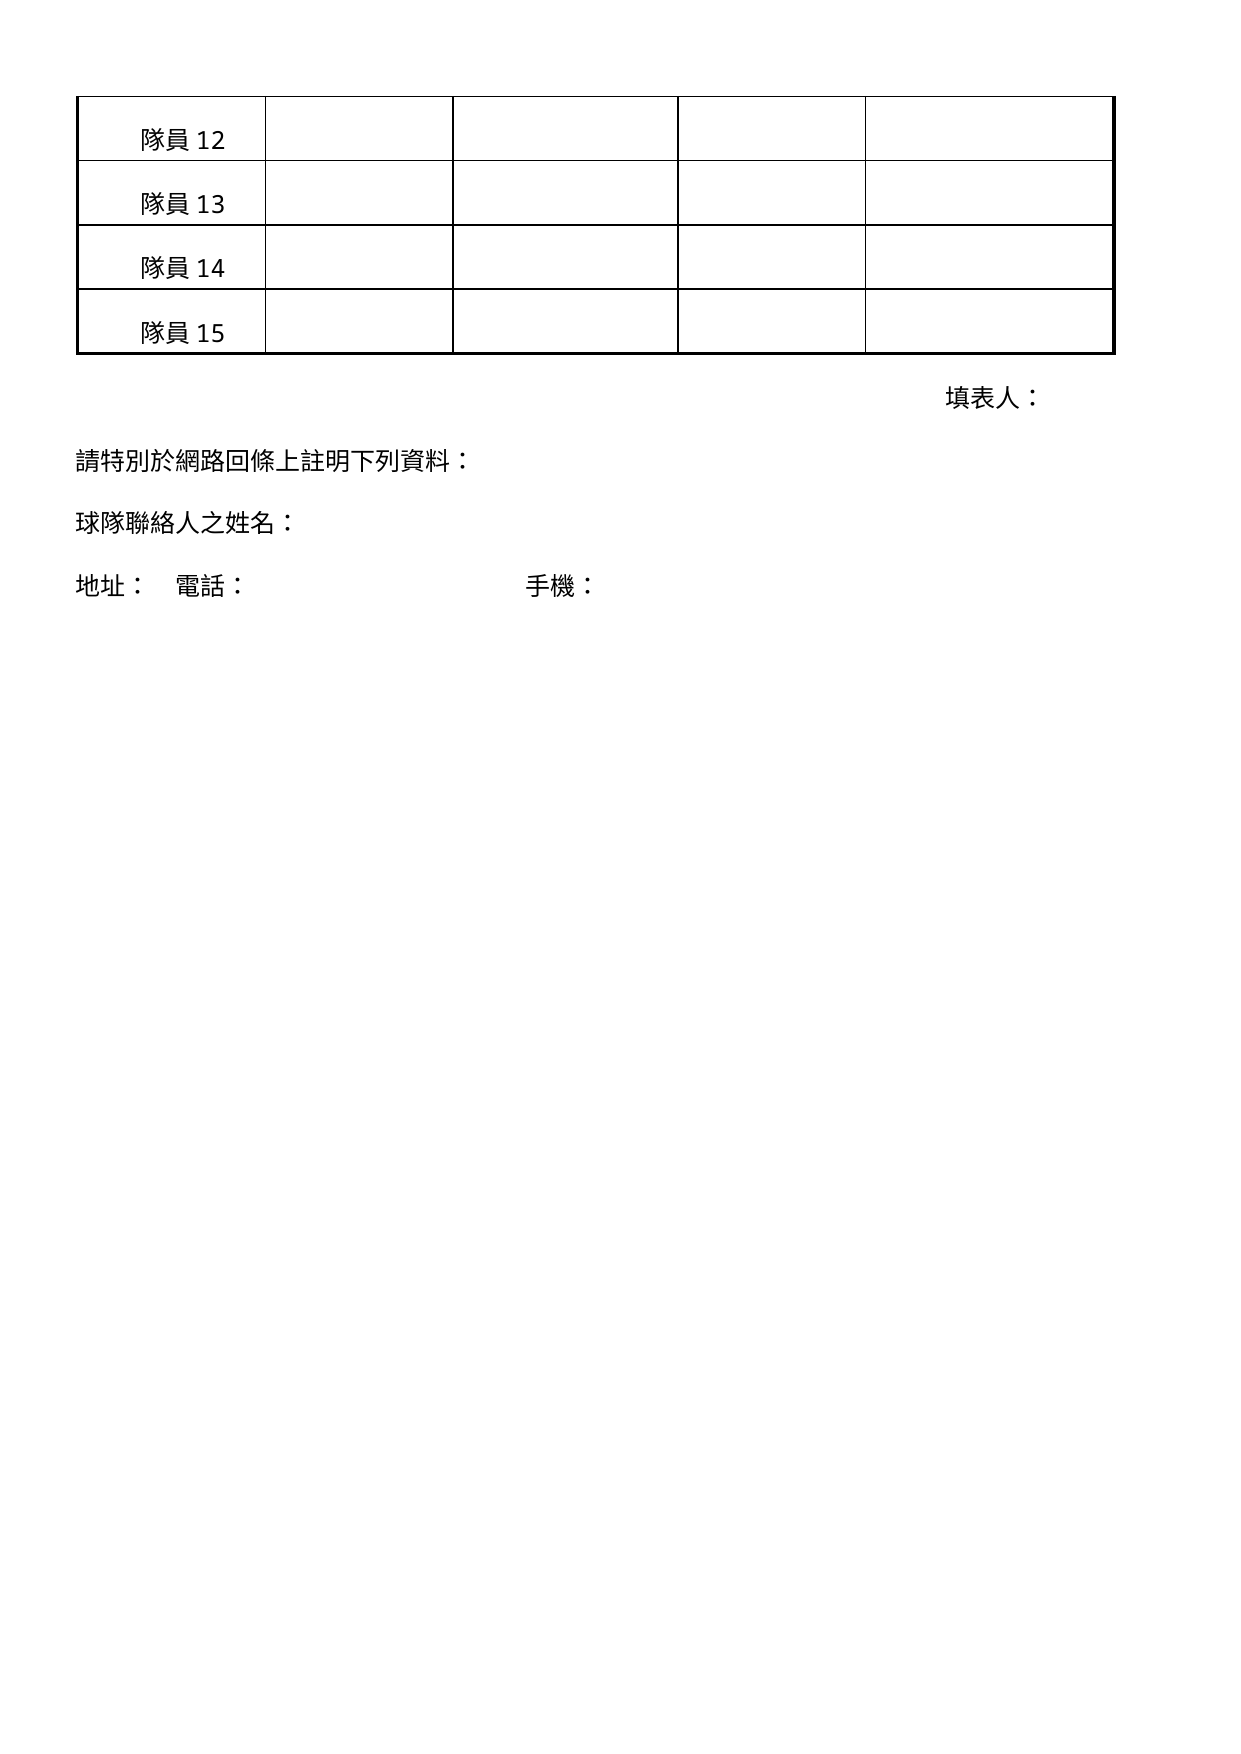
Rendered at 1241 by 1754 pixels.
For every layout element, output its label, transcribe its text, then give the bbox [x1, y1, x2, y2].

table_cell [266, 161, 452, 224]
table_cell [454, 161, 677, 224]
text 球隊聯絡人之姓名： [75, 480, 1165, 543]
table_cell [866, 161, 1112, 224]
table_cell [266, 226, 452, 288]
table_cell [454, 97, 677, 160]
table_cell [866, 290, 1112, 352]
text 地址： 電話： 手機： [75, 543, 1165, 605]
table_cell 隊員12 [79, 97, 265, 160]
text 請特別於網路回條上註明下列資料： [75, 418, 1165, 480]
table_cell [679, 97, 865, 160]
text 填表人： [75, 355, 1165, 418]
table_cell 隊員13 [79, 161, 265, 224]
table_cell [866, 226, 1112, 288]
table_cell [454, 226, 677, 288]
table_cell [866, 97, 1112, 160]
table_cell [266, 97, 452, 160]
table_cell [266, 290, 452, 352]
table_cell [679, 161, 865, 224]
table_cell 隊員14 [79, 226, 265, 288]
table_cell [679, 226, 865, 288]
table_cell [454, 290, 677, 352]
table_cell [679, 290, 865, 352]
table_cell 隊員15 [79, 290, 265, 352]
